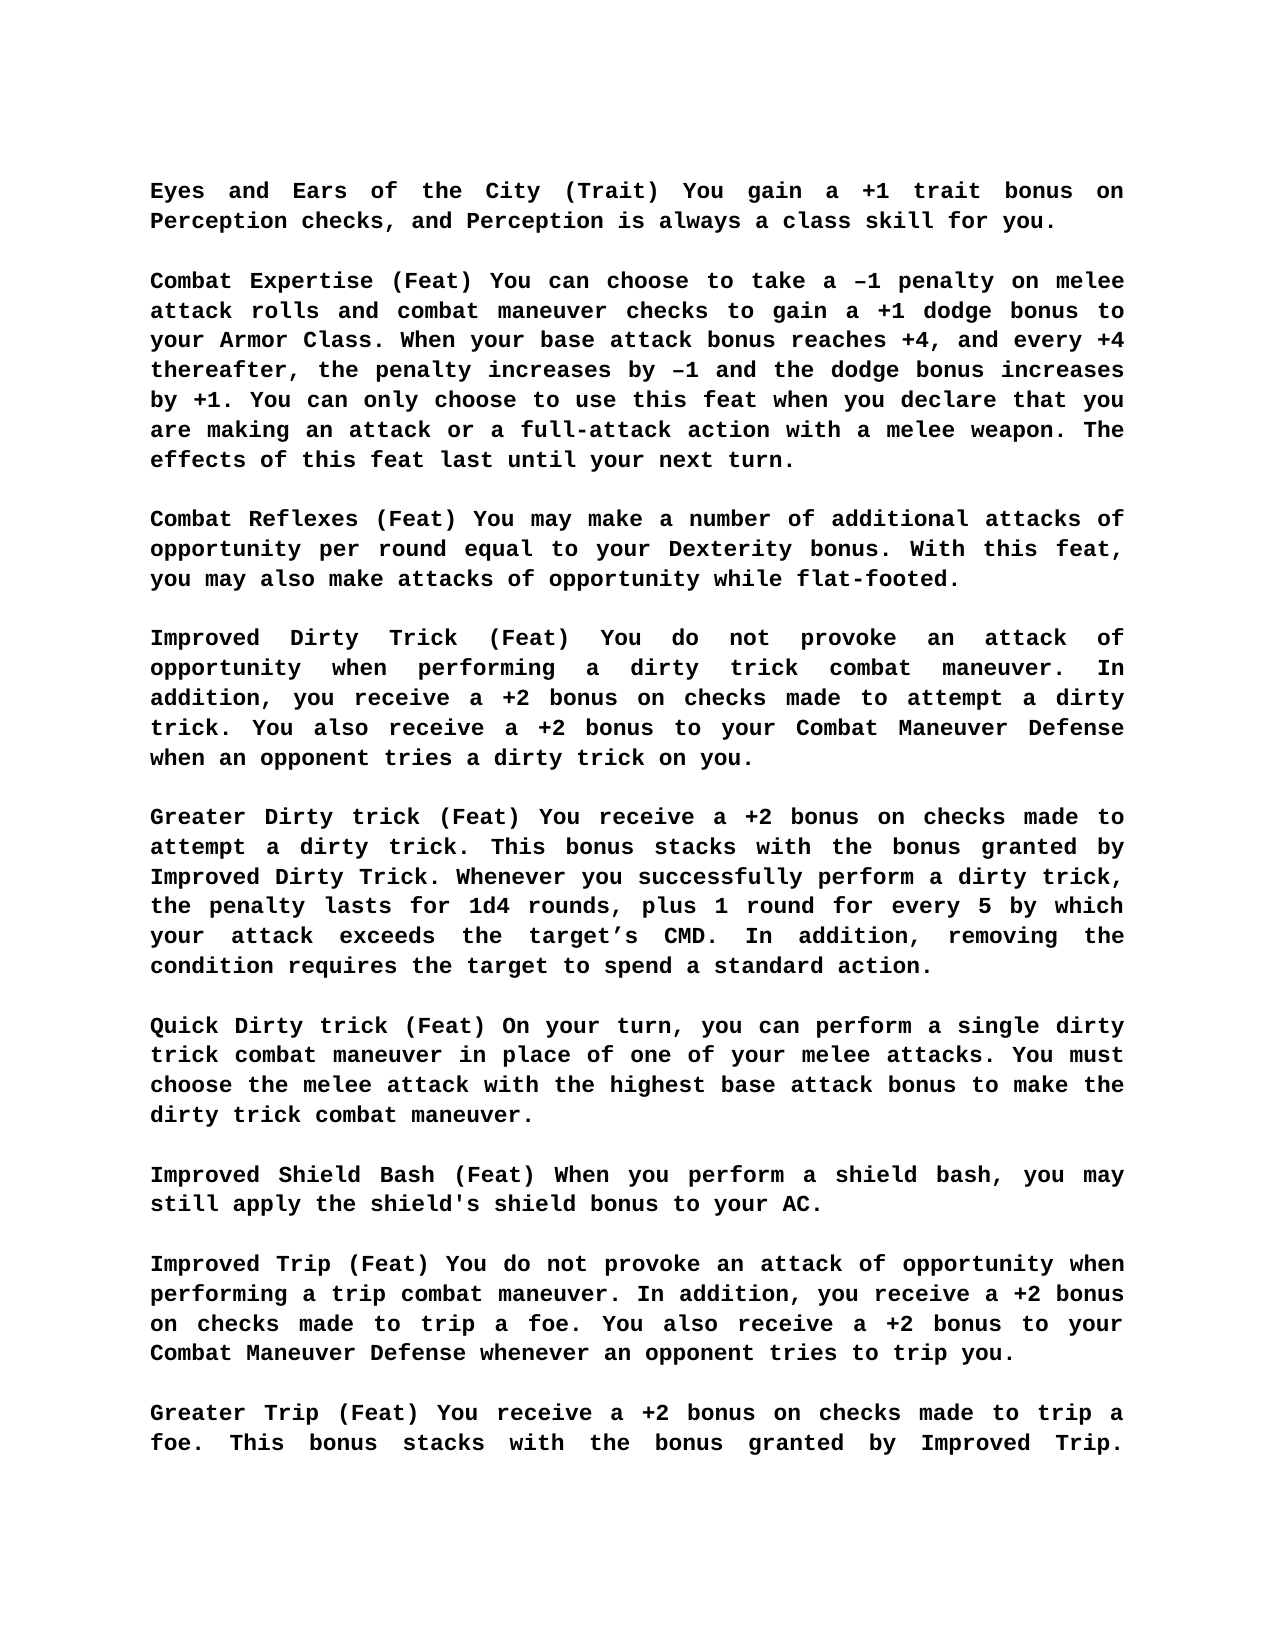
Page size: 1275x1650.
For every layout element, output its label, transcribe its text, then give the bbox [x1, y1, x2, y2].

text Combat Expertise (Feat) You can choose to take a –1 penalty on melee attack rolls and combat maneuver checks to gain a +1 dodge bonus to your Armor Class. When your base attack bonus reaches +4, and every +4 thereafter, the penalty increases by –1 and the dodge bonus increases by +1. You can only choose to use this feat when you declare that you are making an attack or a full-attack action with a melee weapon. The effects of this feat last until your next turn. [150, 269, 1125, 474]
text Improved Shield Bash (Feat) When you perform a shield bash, you may still apply the shield's shield bonus to your AC. [150, 1163, 1125, 1219]
text Greater Dirty trick (Feat) You receive a +2 bonus on checks made to attempt a dirty trick. This bonus stacks with the bonus granted by Improved Dirty Trick. Whenever you successfully perform a dirty trick, the penalty lasts for 1d4 rounds, plus 1 round for every 5 by which your attack exceeds the target’s CMD. In addition, removing the condition requires the target to spend a standard action. [150, 805, 1125, 980]
text Improved Trip (Feat) You do not provoke an attack of opportunity when performing a trip combat maneuver. In addition, you receive a +2 bonus on checks made to trip a foe. You also receive a +2 bonus to your Combat Maneuver Defense whenever an opponent tries to trip you. [150, 1252, 1125, 1368]
text Eyes and Ears of the City (Trait) You gain a +1 trait bonus on Perception checks, and Perception is always a class skill for you. [150, 180, 1125, 236]
text Quick Dirty trick (Feat) On your turn, you can perform a single dirty trick combat maneuver in place of one of your melee attacks. You must choose the melee attack with the highest base attack bonus to make the dirty trick combat maneuver. [150, 1014, 1125, 1129]
text Greater Trip (Feat) You receive a +2 bonus on checks made to trip a foe. This bonus stacks with the bonus granted by Improved Trip. [150, 1401, 1125, 1457]
text Improved Dirty Trick (Feat) You do not provoke an attack of opportunity when performing a dirty trick combat maneuver. In addition, you receive a +2 bonus on checks made to attempt a dirty trick. You also receive a +2 bonus to your Combat Maneuver Defense when an opponent tries a dirty trick on you. [150, 627, 1125, 772]
text Combat Reflexes (Feat) You may make a number of additional attacks of opportunity per round equal to your Dexterity bonus. With this feat, you may also make attacks of opportunity while flat-footed. [150, 507, 1125, 593]
